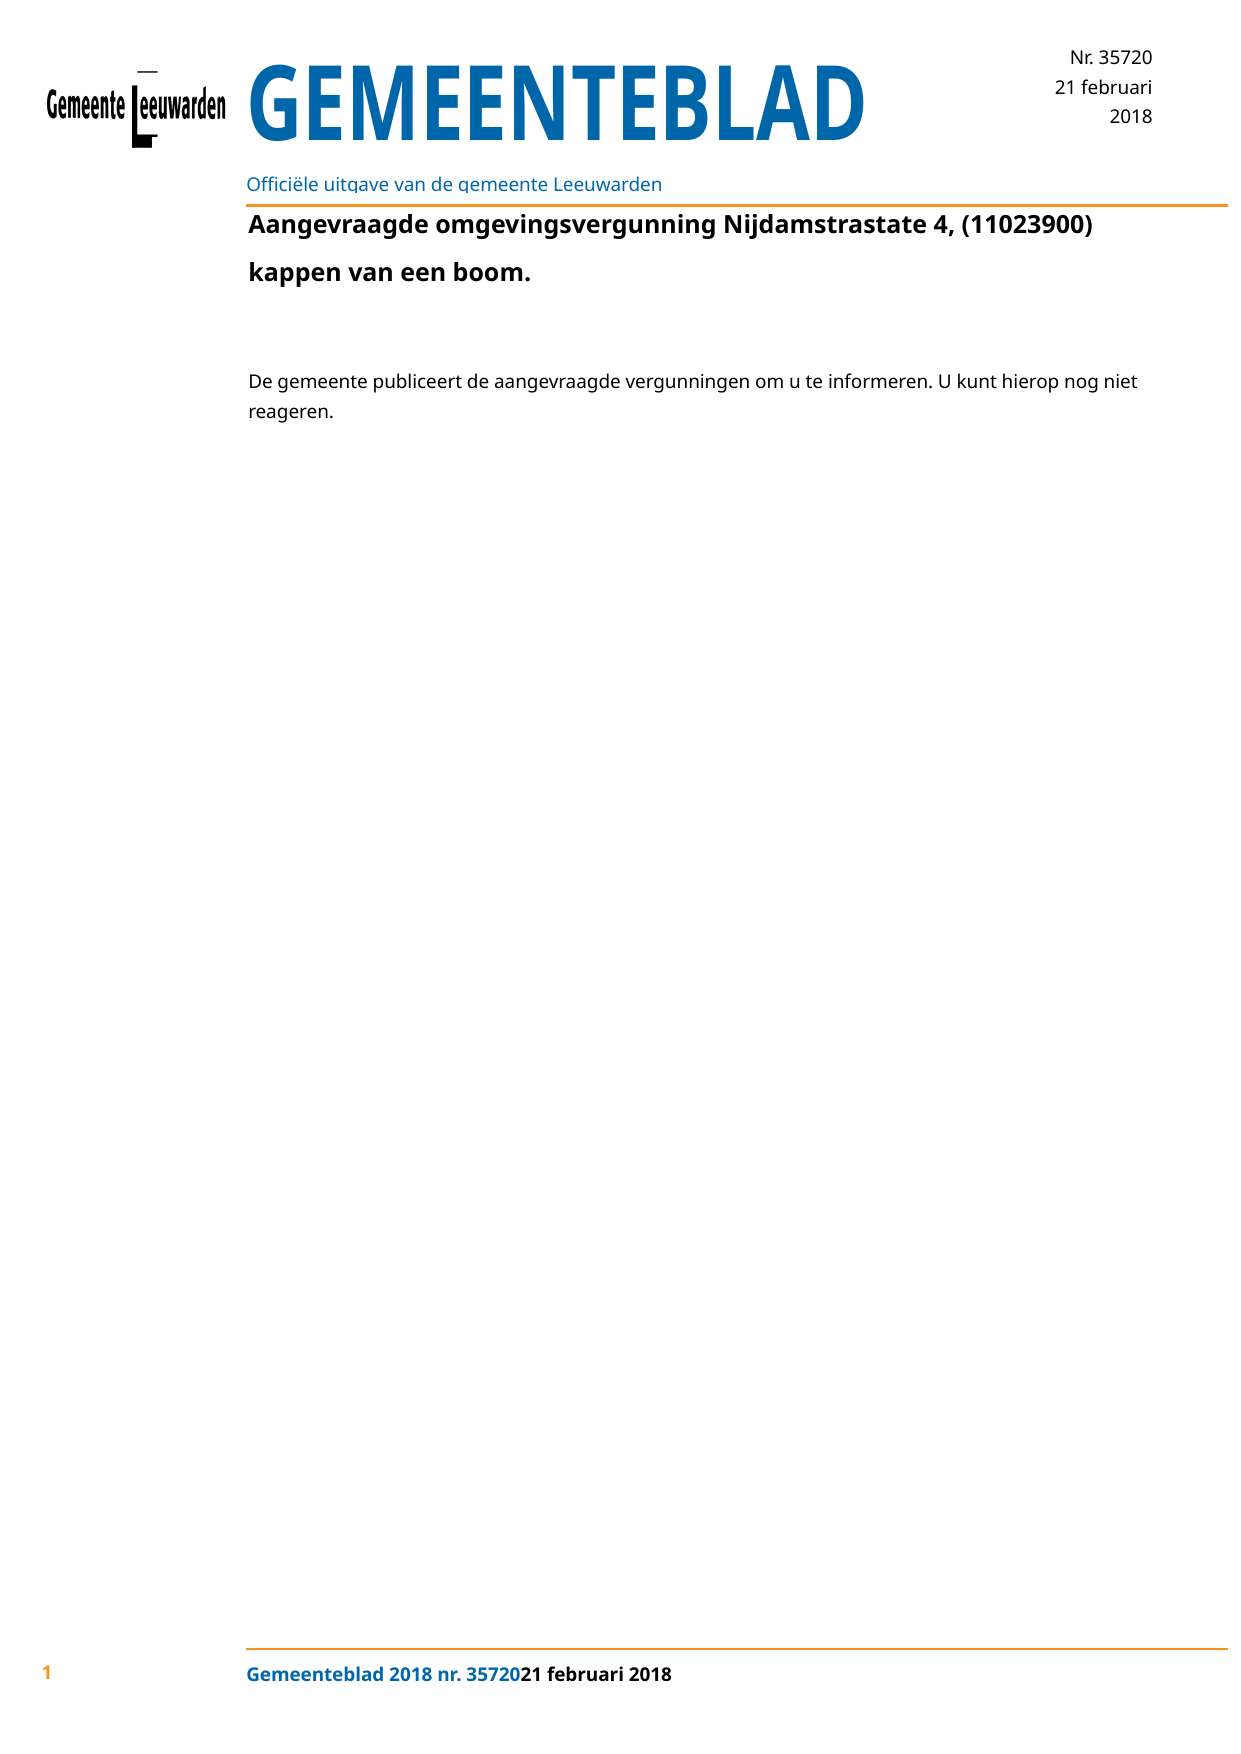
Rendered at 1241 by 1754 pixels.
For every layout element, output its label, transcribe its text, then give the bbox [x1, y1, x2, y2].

text De gemeente publiceert de aangevraagde vergunningen om u te informeren. U kunt hierop nog niet reageren. [248, 368, 1152, 424]
text Aangevraagde omgevingsvergunning Nijdamstrastate 4, (11023900) kappen van een boom. [248, 207, 1152, 288]
picture [41, 47, 231, 172]
